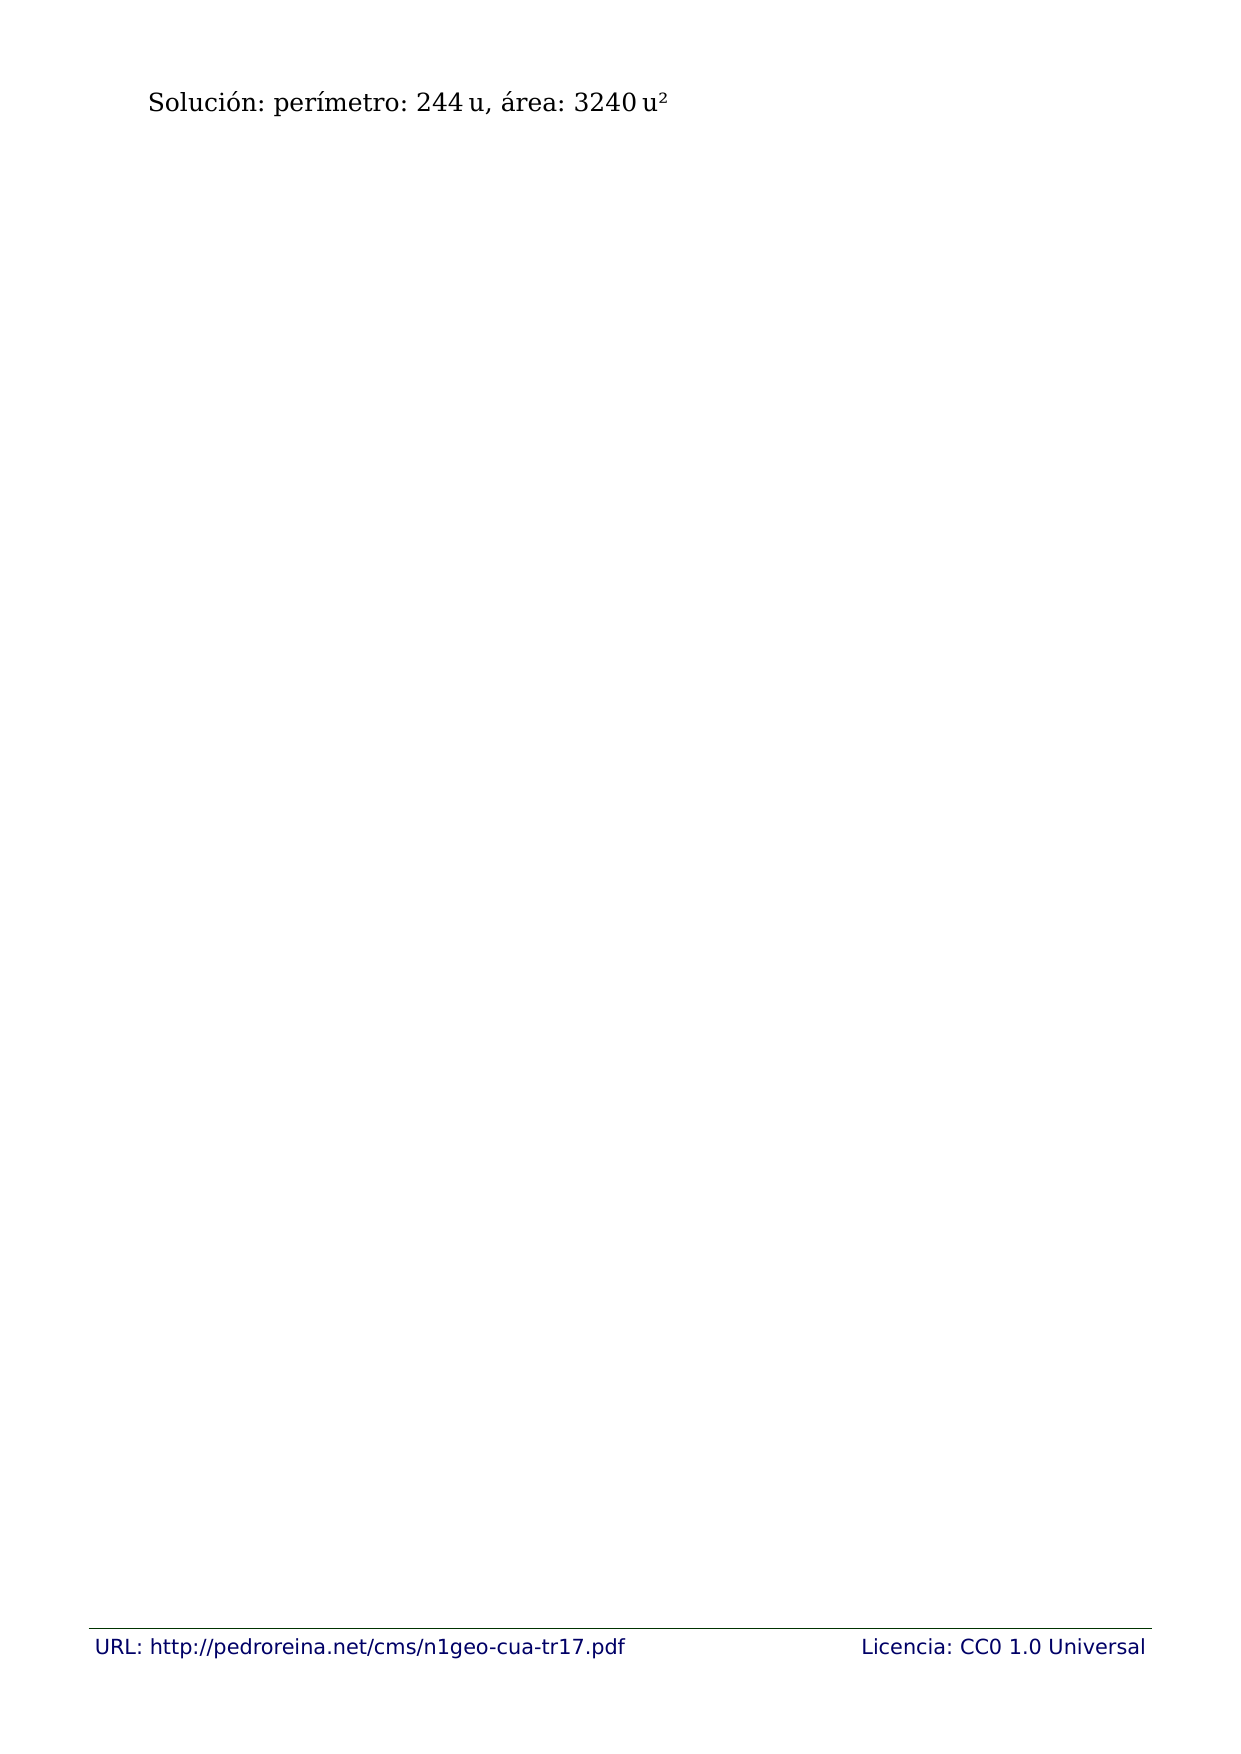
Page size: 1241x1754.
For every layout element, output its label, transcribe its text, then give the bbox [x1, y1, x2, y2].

text Solución: perímetro: 244 u, área: 3240 u² [148, 88, 1152, 118]
